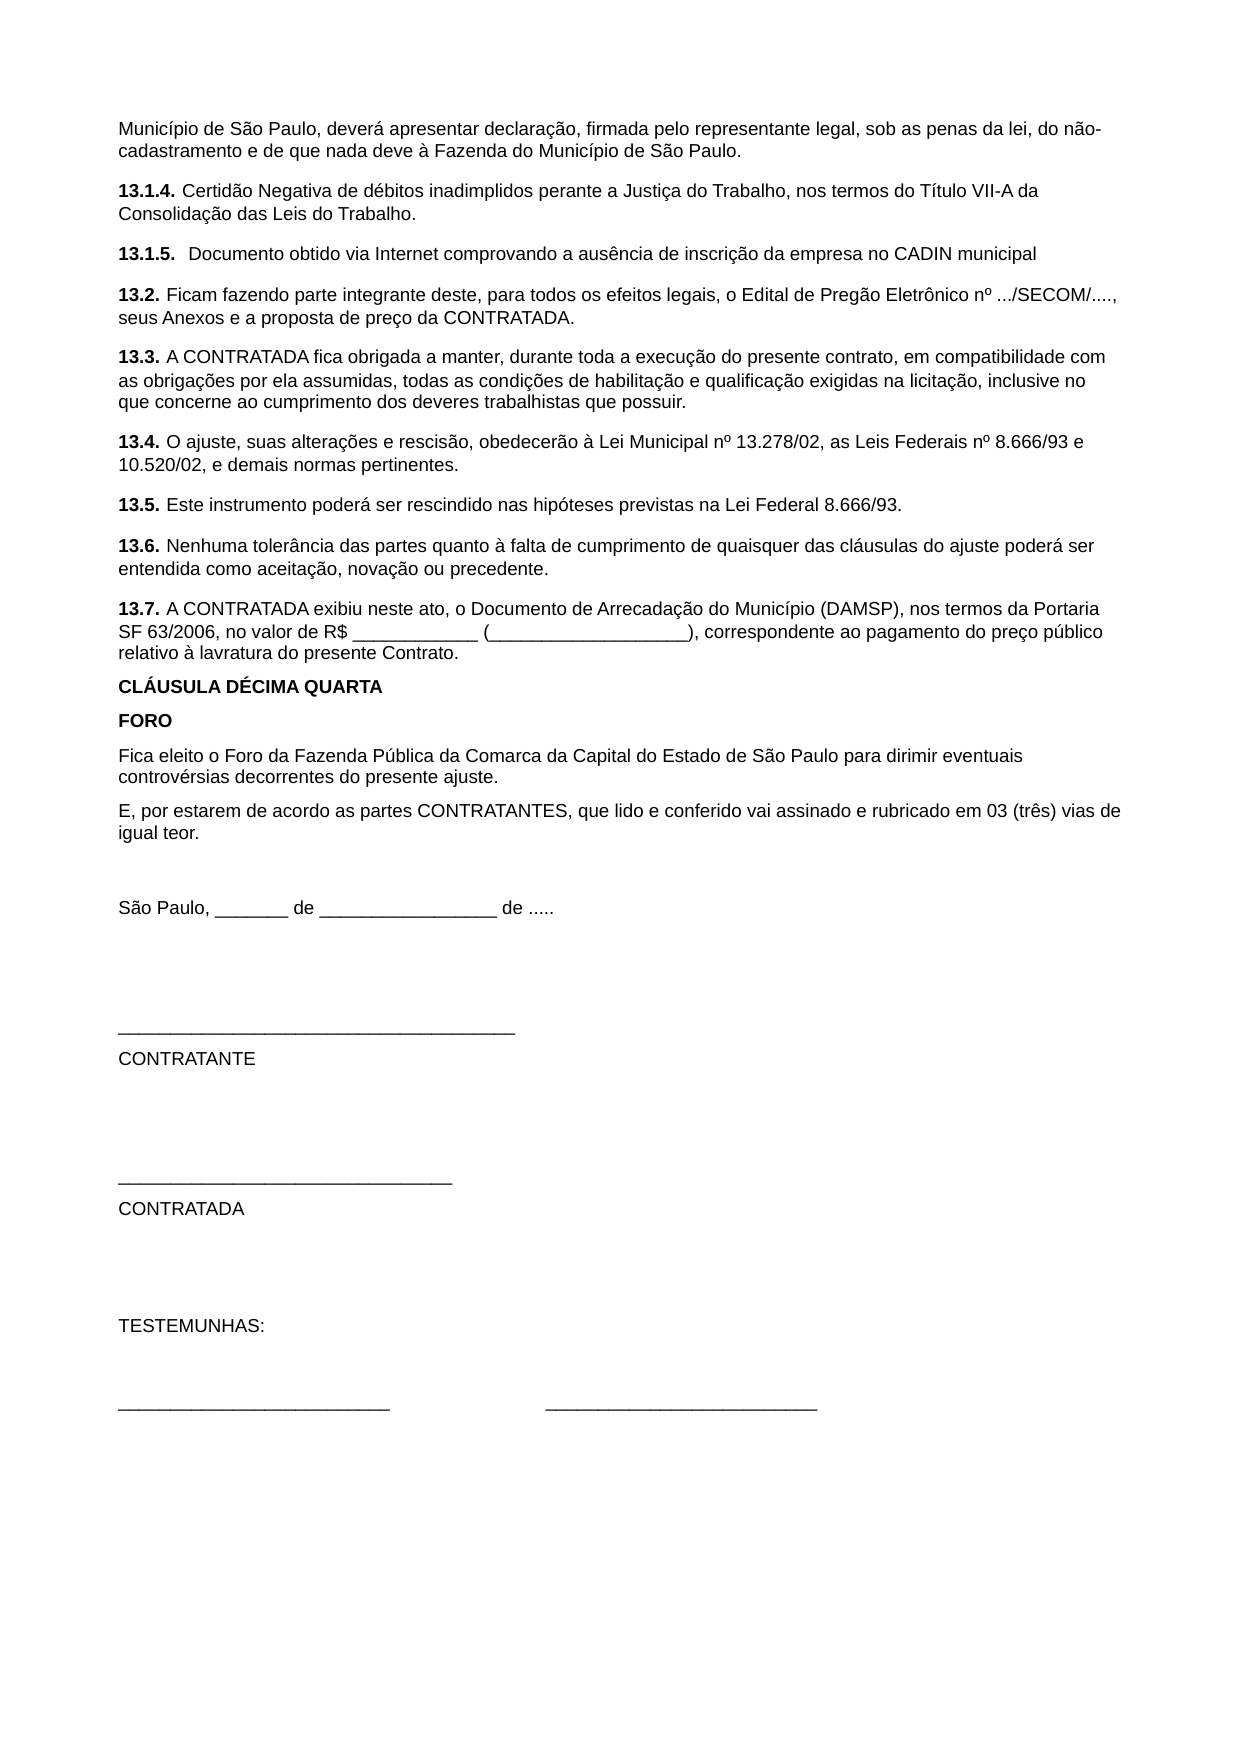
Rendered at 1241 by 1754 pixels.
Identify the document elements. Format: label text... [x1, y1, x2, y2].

text São Paulo, _______ de _________________ de ..... [118, 897, 1122, 918]
text 13.6. Nenhuma tolerância das partes quanto à falta de cumprimento de quaisquer das cláusulas do ajuste poderá ser entendida como aceitação, novação ou precedente. [118, 529, 1122, 579]
text 13.1.4. Certidão Negativa de débitos inadimplidos perante a Justiça do Trabalho, nos termos do Título VII-A da Consolidação das Leis do Trabalho. [118, 174, 1122, 224]
text __________________________ __________________________ [118, 1390, 1122, 1412]
text CONTRATANTE [118, 1047, 1122, 1069]
text 13.5. Este instrumento poderá ser rescindido nas hipóteses previstas na Lei Federal 8.666/93. [118, 488, 1122, 517]
text 13.2. Ficam fazendo parte integrante deste, para todos os efeitos legais, o Edital de Pregão Eletrônico nº .../SECOM/...., seus Anexos e a proposta de preço da CONTRATADA. [118, 278, 1122, 328]
text TESTEMUNHAS: [118, 1315, 1122, 1336]
text Município de São Paulo, deverá apresentar declaração, firmada pelo representante legal, sob as penas da lei, do não-cadastramento e de que nada deve à Fazenda do Município de São Paulo. [118, 118, 1122, 161]
text E, por estarem de acordo as partes CONTRATANTES, que lido e conferido vai assinado e rubricado em 03 (três) vias de igual teor. [118, 800, 1122, 843]
text Fica eleito o Foro da Fazenda Pública da Comarca da Capital do Estado de São Paulo para dirimir eventuais controvérsias decorrentes do presente ajuste. [118, 744, 1122, 787]
text ________________________________ [118, 1164, 1122, 1186]
text 13.1.5. Documento obtido via Internet comprovando a ausência de inscrição da empresa no CADIN municipal [118, 237, 1122, 265]
text ______________________________________ [118, 1013, 1122, 1035]
text FORO [118, 710, 1122, 732]
text CLÁUSULA DÉCIMA QUARTA [118, 676, 1122, 698]
text 13.4. O ajuste, suas alterações e rescisão, obedecerão à Lei Municipal nº 13.278/02, as Leis Federais nº 8.666/93 e 10.520/02, e demais normas pertinentes. [118, 425, 1122, 475]
text 13.3. A CONTRATADA fica obrigada a manter, durante toda a execução do presente contrato, em compatibilidade com as obrigações por ela assumidas, todas as condições de habilitação e qualificação exigidas na licitação, inclusive no que concerne ao cumprimento dos deveres trabalhistas que possuir. [118, 341, 1122, 412]
text 13.7. A CONTRATADA exibiu neste ato, o Documento de Arrecadação do Município (DAMSP), nos termos da Portaria SF 63/2006, no valor de R$ ____________ (___________________), correspondente ao pagamento do preço público relativo à lavratura do presente Contrato. [118, 592, 1122, 664]
text CONTRATADA [118, 1198, 1122, 1220]
